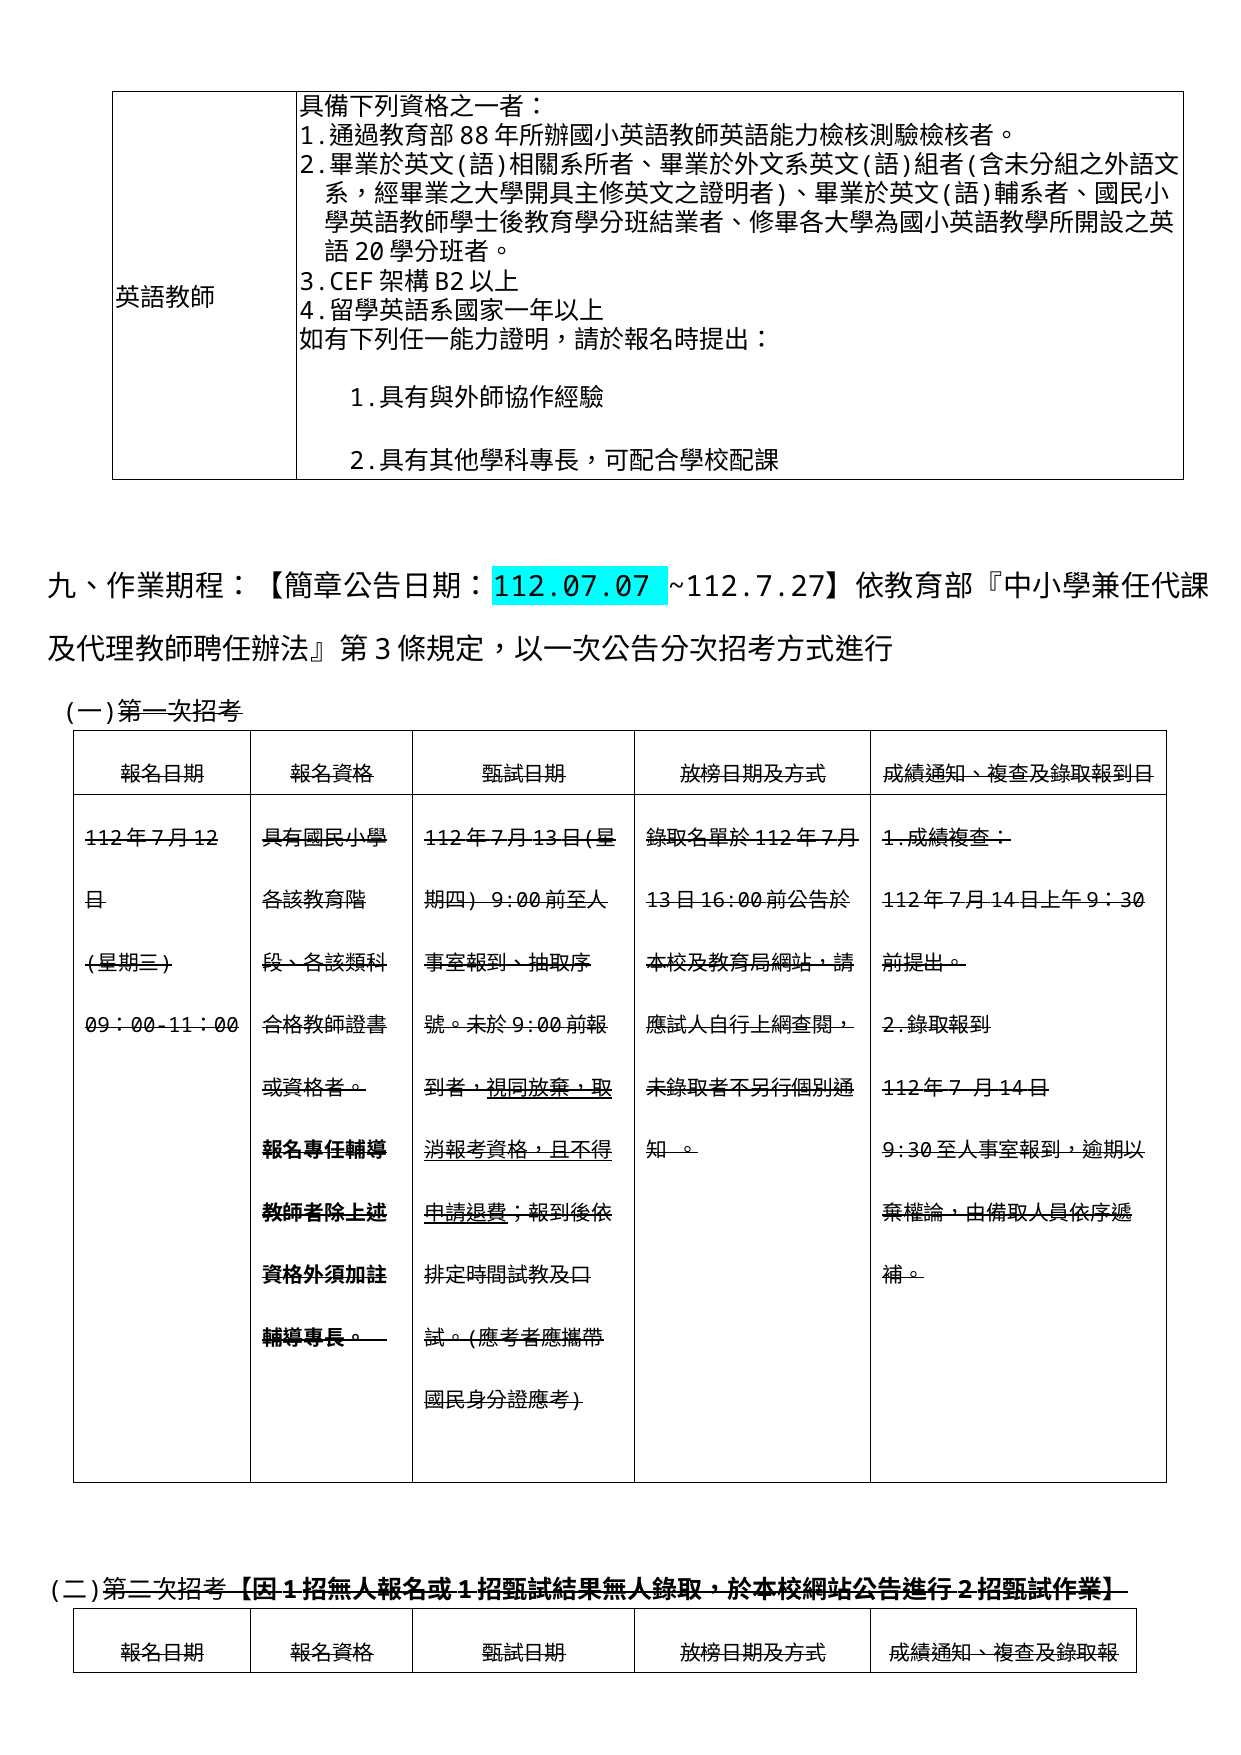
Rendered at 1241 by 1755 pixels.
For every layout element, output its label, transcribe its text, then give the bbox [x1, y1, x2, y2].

table_header 放榜日期及方式 [635, 1609, 870, 1672]
table_header 甄試日期 [413, 731, 634, 794]
table_cell 1.成績複查： 112年7月14日上午9：30前提出。 2.錄取報到 112年7 月14日 9:30至人事室報到，逾期以棄權論，由備取人員依序遞補。 [871, 795, 1166, 1482]
table_header 放榜日期及方式 [635, 731, 870, 794]
text (一)第一次招考 [47, 668, 1211, 730]
table_cell 英語教師 [113, 92, 296, 479]
table_cell 錄取名單於112年7月13日16:00前公告於本校及教育局網站，請應試人自行上網查閱，未錄取者不另行個別通知 。 [635, 795, 870, 1482]
table_cell 112年7月13日(星期四) 9:00前至人事室報到、抽取序號。未於9:00前報到者，視同放棄，取消報考資格，且不得申請退費；報到後依排定時間試教及口試。(應考者應攜帶國民身分證應考) [413, 795, 634, 1482]
table_cell 具備下列資格之一者： 1.通過教育部88年所辦國小英語教師英語能力檢核測驗檢核者。 2.畢業於英文(語)相關系所者、畢業於外文系英文(語)組者(含未分組之外語文系，經畢業之大學開具主修英文之證明者)、畢業於英文(語)輔系者、國民小學英語教師學士後教育學分班結業者、修畢各大學為國小英語教學所開設之英語20學分班者。 3.CEF架構B2以上 4.留學英語系國家一年以上 如有下列任一能力證明，請於報名時提出： 1.具有與外師協作經驗 2.具有其他學科專長，可配合學校配課 [297, 92, 1183, 479]
text (二)第二次招考【因1招無人報名或1招甄試結果無人錄取，於本校網站公告進行2招甄試作業】 [47, 1546, 1211, 1608]
table_cell 112年7月12日 (星期三) 09：00-11：00 [74, 795, 250, 1482]
table_header 報名資格 [251, 1609, 412, 1672]
table_header 報名資格 [251, 731, 412, 794]
text 九、作業期程：【簡章公告日期：112.07.07 ~112.7.27】依教育部『中小學兼任代課及代理教師聘任辦法』第3條規定，以一次公告分次招考方式進行 [47, 543, 1211, 668]
table_header 報名日期 [74, 1609, 250, 1672]
table_header 甄試日期 [413, 1609, 634, 1672]
table_header 報名日期 [74, 731, 250, 794]
table_header 成績通知、複查及錄取報到日 [871, 731, 1166, 794]
table_cell 具有國民小學各該教育階段、各該類科合格教師證書或資格者。 報名專任輔導教師者除上述資格外須加註輔導專長。 [251, 795, 412, 1482]
table_header 成績通知、複查及錄取報 [871, 1609, 1136, 1672]
